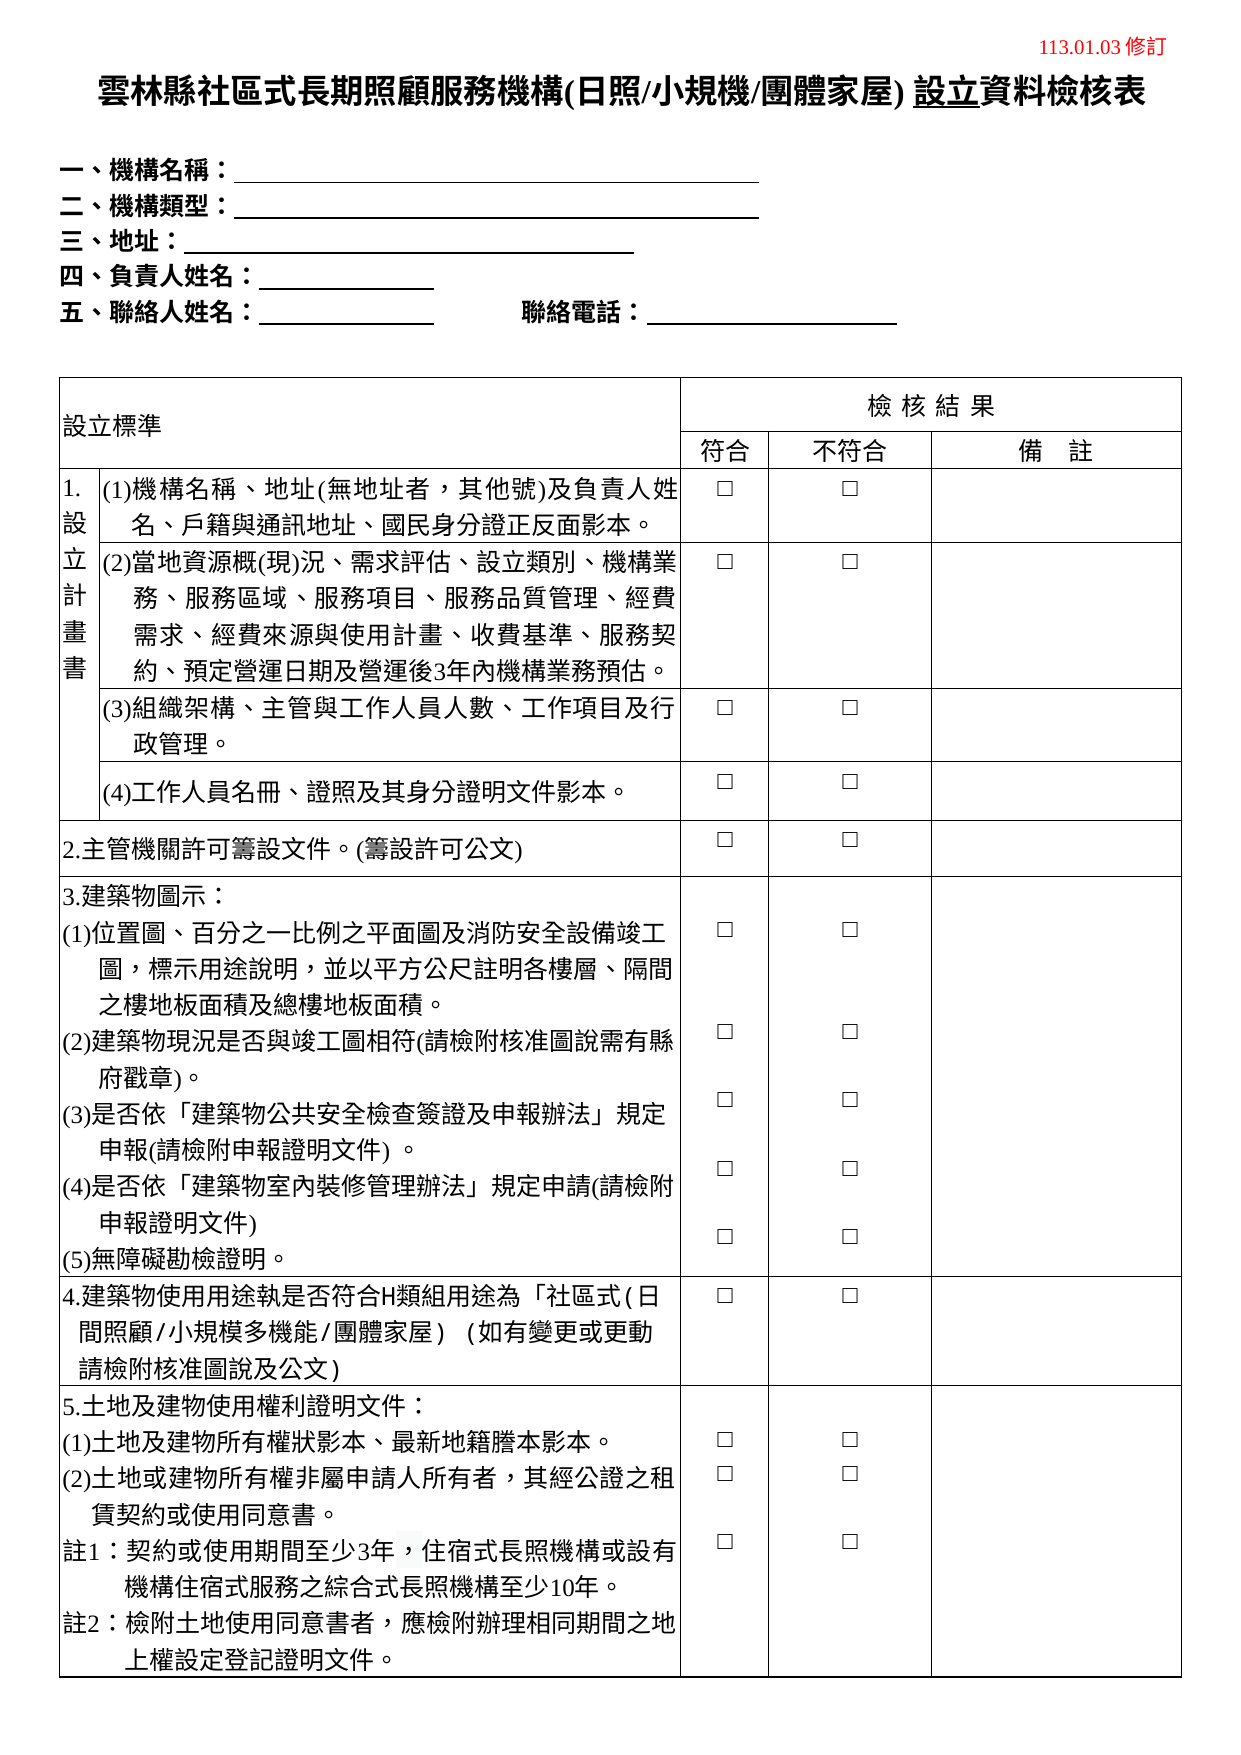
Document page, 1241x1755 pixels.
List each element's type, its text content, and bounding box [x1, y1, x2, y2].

table_cell □ [681, 1277, 768, 1385]
table_cell 5.土地及建物使用權利證明文件： (1)土地及建物所有權狀影本、最新地籍謄本影本。 (2)土地或建物所有權非屬申請人所有者，其經公證之租賃契約或使用同意書。 註1：契約或使用期間至少3年，住宿式長照機構或設有機構住宿式服務之綜合式長照機構至少10年。 註2：檢附土地使用同意書者，應檢附辦理相同期間之地上權設定登記證明文件。 [60, 1386, 680, 1676]
table_cell 符合 [681, 432, 768, 468]
table_cell □ [681, 821, 768, 876]
table_cell [932, 762, 1181, 819]
table_cell □ □ □ □ □ [681, 877, 768, 1276]
table_cell [932, 689, 1181, 761]
table_cell □ □ □ [769, 1386, 931, 1676]
table_cell [932, 1386, 1181, 1676]
table_cell □ [769, 821, 931, 876]
text 一、機構名稱： [59, 151, 1219, 187]
table_cell 1. 設立計畫書 [60, 469, 99, 819]
table_cell [932, 877, 1181, 1276]
table_cell 2.主管機關許可籌設文件。(籌設許可公文) [60, 821, 680, 876]
text 113.01.03修訂 [1020, 31, 1167, 61]
table_header 檢核結果 [681, 378, 1181, 431]
table_cell □ [681, 543, 768, 688]
table_cell [932, 543, 1181, 688]
table_cell □ [681, 469, 768, 542]
table_cell □ [769, 689, 931, 761]
table_cell [932, 821, 1181, 876]
table_cell 不符合 [769, 432, 931, 468]
table_cell □ [681, 689, 768, 761]
table_cell 4.建築物使用用途執是否符合H類組用途為「社區式(日間照顧/小規模多機能/團體家屋) (如有變更或更動請檢附核准圖說及公文) [60, 1277, 680, 1385]
table_cell □ □ □ □ □ [769, 877, 931, 1276]
text 三、地址： [59, 222, 1181, 257]
table_cell (1)機構名稱、地址(無地址者，其他號)及負責人姓名、戶籍與通訊地址、國民身分證正反面影本。 [100, 469, 680, 542]
table_cell □ [769, 1277, 931, 1385]
table_cell (3)組織架構、主管與工作人員人數、工作項目及行政管理。 [100, 689, 680, 761]
text 雲林縣社區式長期照顧服務機構(日照/小規機/團體家屋) 設立資料檢核表 [59, 23, 1184, 113]
table_cell 3.建築物圖示： (1)位置圖、百分之一比例之平面圖及消防安全設備竣工圖，標示用途說明，並以平方公尺註明各樓層、隔間之樓地板面積及總樓地板面積。 (2)建築物現況是否與竣工圖相符(請檢附核准圖說需有縣府戳章)。 (3)是否依「建築物公共安全檢查簽證及申報辦法」規定申報(請檢附申報證明文件) 。 (4)是否依「建築物室內裝修管理辦法」規定申請(請檢附申報證明文件) (5)無障礙勘檢證明。 [60, 877, 680, 1276]
table_cell □ [769, 469, 931, 542]
table_cell □ [769, 762, 931, 819]
table_cell (2)當地資源概(現)況、需求評估、設立類別、機構業務、服務區域、服務項目、服務品質管理、經費需求、經費來源與使用計畫、收費基準、服務契約、預定營運日期及營運後3年內機構業務預估。 [100, 543, 680, 688]
text 二、機構類型： [59, 187, 1219, 222]
table_cell □ [769, 543, 931, 688]
table_cell [932, 469, 1181, 542]
text 四、負責人姓名： [59, 257, 1219, 293]
table_cell [932, 1277, 1181, 1385]
table_cell 備註 [932, 432, 1181, 468]
table_cell (4)工作人員名冊、證照及其身分證明文件影本。 [100, 762, 680, 819]
table_cell □ [681, 762, 768, 819]
table_cell □ □ □ [681, 1386, 768, 1676]
text 五、聯絡人姓名： 聯絡電話： [59, 293, 1219, 328]
table_header 設立標準 [60, 378, 680, 468]
